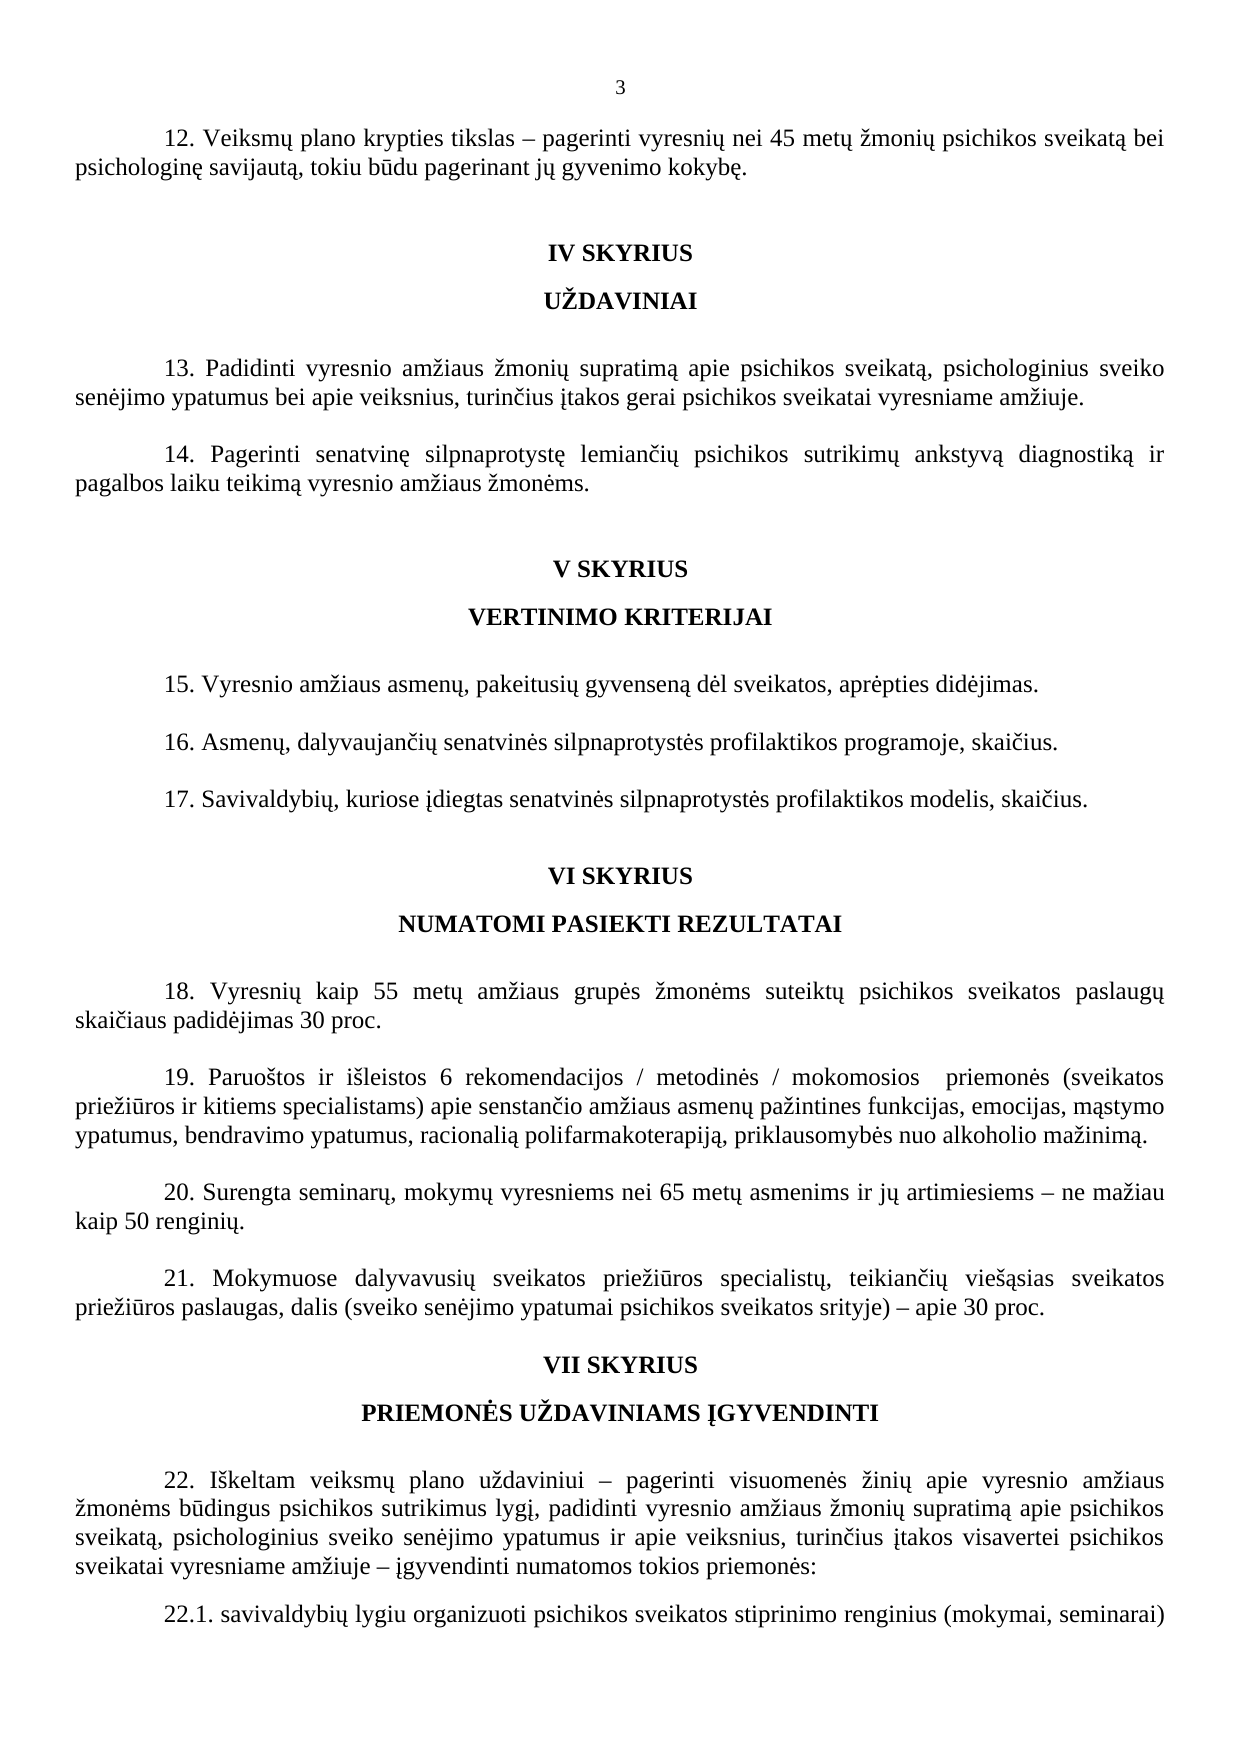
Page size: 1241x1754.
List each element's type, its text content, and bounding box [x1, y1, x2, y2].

text 12. Veiksmų plano krypties tikslas – pagerinti vyresnių nei 45 metų žmonių psichikos sveikatą bei psichologinę savijautą, tokiu būdu pagerinant jų gyvenimo kokybę. [75, 123, 1166, 181]
text 22. Iškeltam veiksmų plano uždaviniui – pagerinti visuomenės žinių apie vyresnio amžiaus žmonėms būdingus psichikos sutrikimus lygį, padidinti vyresnio amžiaus žmonių supratimą apie psichikos sveikatą, psichologinius sveiko senėjimo ypatumus ir apie veiksnius, turinčius įtakos visavertei psichikos sveikatai vyresniame amžiuje – įgyvendinti numatomos tokios priemonės: [75, 1465, 1166, 1580]
text V SKYRIUS [75, 554, 1166, 583]
text UŽDAVINIAI [75, 286, 1166, 315]
text 19. Paruoštos ir išleistos 6 rekomendacijos / metodinės / mokomosios priemonės (sveikatos priežiūros ir kitiems specialistams) apie senstančio amžiaus asmenų pažintines funkcijas, emocijas, mąstymo ypatumus, bendravimo ypatumus, racionalią polifarmakoterapiją, priklausomybės nuo alkoholio mažinimą. [75, 1062, 1166, 1148]
text 15. Vyresnio amžiaus asmenų, pakeitusių gyvenseną dėl sveikatos, aprėpties didėjimas. [75, 669, 1166, 698]
text VI SKYRIUS [75, 861, 1166, 890]
text 14. Pagerinti senatvinę silpnaprotystę lemiančių psichikos sutrikimų ankstyvą diagnostiką ir pagalbos laiku teikimą vyresnio amžiaus žmonėms. [75, 439, 1166, 497]
text VII SKYRIUS [75, 1350, 1166, 1378]
text NUMATOMI PASIEKTI REZULTATAI [75, 909, 1166, 938]
text 20. Surengta seminarų, mokymų vyresniems nei 65 metų asmenims ir jų artimiesiems – ne mažiau kaip 50 renginių. [75, 1177, 1166, 1235]
text 13. Padidinti vyresnio amžiaus žmonių supratimą apie psichikos sveikatą, psichologinius sveiko senėjimo ypatumus bei apie veiksnius, turinčius įtakos gerai psichikos sveikatai vyresniame amžiuje. [75, 353, 1166, 411]
text IV SKYRIUS [75, 238, 1166, 267]
text 21. Mokymuose dalyvavusių sveikatos priežiūros specialistų, teikiančių viešąsias sveikatos priežiūros paslaugas, dalis (sveiko senėjimo ypatumai psichikos sveikatos srityje) – apie 30 proc. [75, 1263, 1166, 1321]
text 16. Asmenų, dalyvaujančių senatvinės silpnaprotystės profilaktikos programoje, skaičius. [75, 727, 1166, 756]
text 18. Vyresnių kaip 55 metų amžiaus grupės žmonėms suteiktų psichikos sveikatos paslaugų skaičiaus padidėjimas 30 proc. [75, 976, 1166, 1033]
text 17. Savivaldybių, kuriose įdiegtas senatvinės silpnaprotystės profilaktikos modelis, skaičius. [75, 784, 1166, 813]
text 22.1. savivaldybių lygiu organizuoti psichikos sveikatos stiprinimo renginius (mokymai, seminarai) [75, 1599, 1166, 1628]
text VERTINIMO KRITERIJAI [75, 602, 1166, 631]
text PRIEMONĖS UŽDAVINIAMS ĮGYVENDINTI [75, 1398, 1166, 1426]
